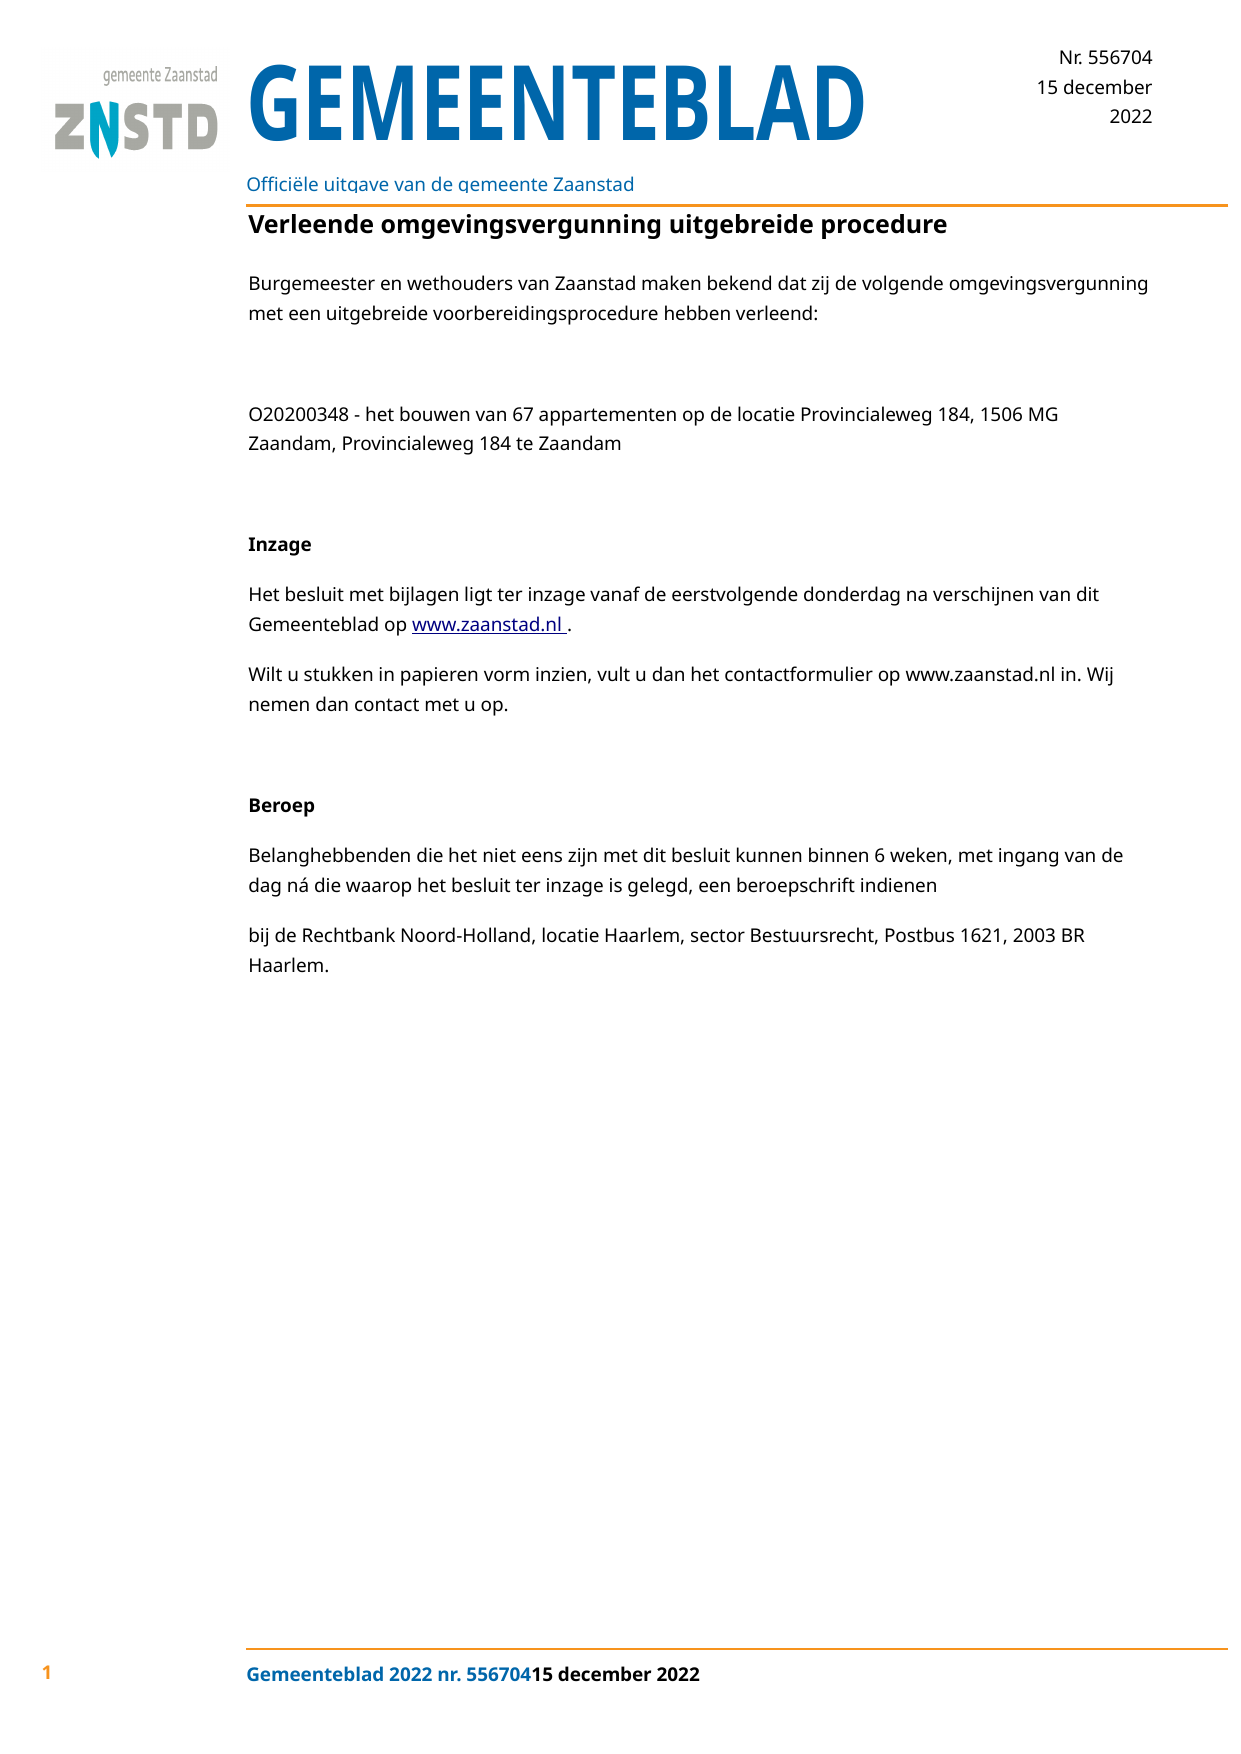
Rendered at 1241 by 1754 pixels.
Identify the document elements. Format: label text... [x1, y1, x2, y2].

text Burgemeester en wethouders van Zaanstad maken bekend dat zij de volgende omgevingsvergunning met een uitgebreide voorbereidingsprocedure hebben verleend: [248, 270, 1152, 326]
text bij de Rechtbank Noord-Holland, locatie Haarlem, sector Bestuursrecht, Postbus 1621, 2003 BR Haarlem. [248, 922, 1152, 978]
text Verleende omgevingsvergunning uitgebreide procedure [248, 207, 1152, 241]
text Inzage [248, 531, 1152, 557]
text Het besluit met bijlagen ligt ter inzage vanaf de eerstvolgende donderdag na verschijnen van dit Gemeenteblad op www.zaanstad.nl . [248, 582, 1152, 637]
text Belanghebbenden die het niet eens zijn met dit besluit kunnen binnen 6 weken, met ingang van de dag ná die waarop het besluit ter inzage is gelegd, een beroepschrift indienen [248, 842, 1152, 898]
text Beroep [248, 792, 1152, 818]
picture [41, 47, 231, 172]
text Wilt u stukken in papieren vorm inzien, vult u dan het contactformulier op www.zaanstad.nl in. Wij nemen dan contact met u op. [248, 662, 1152, 717]
text O20200348 - het bouwen van 67 appartementen op de locatie Provincialeweg 184, 1506 MG Zaandam, Provincialeweg 184 te Zaandam [248, 401, 1152, 456]
